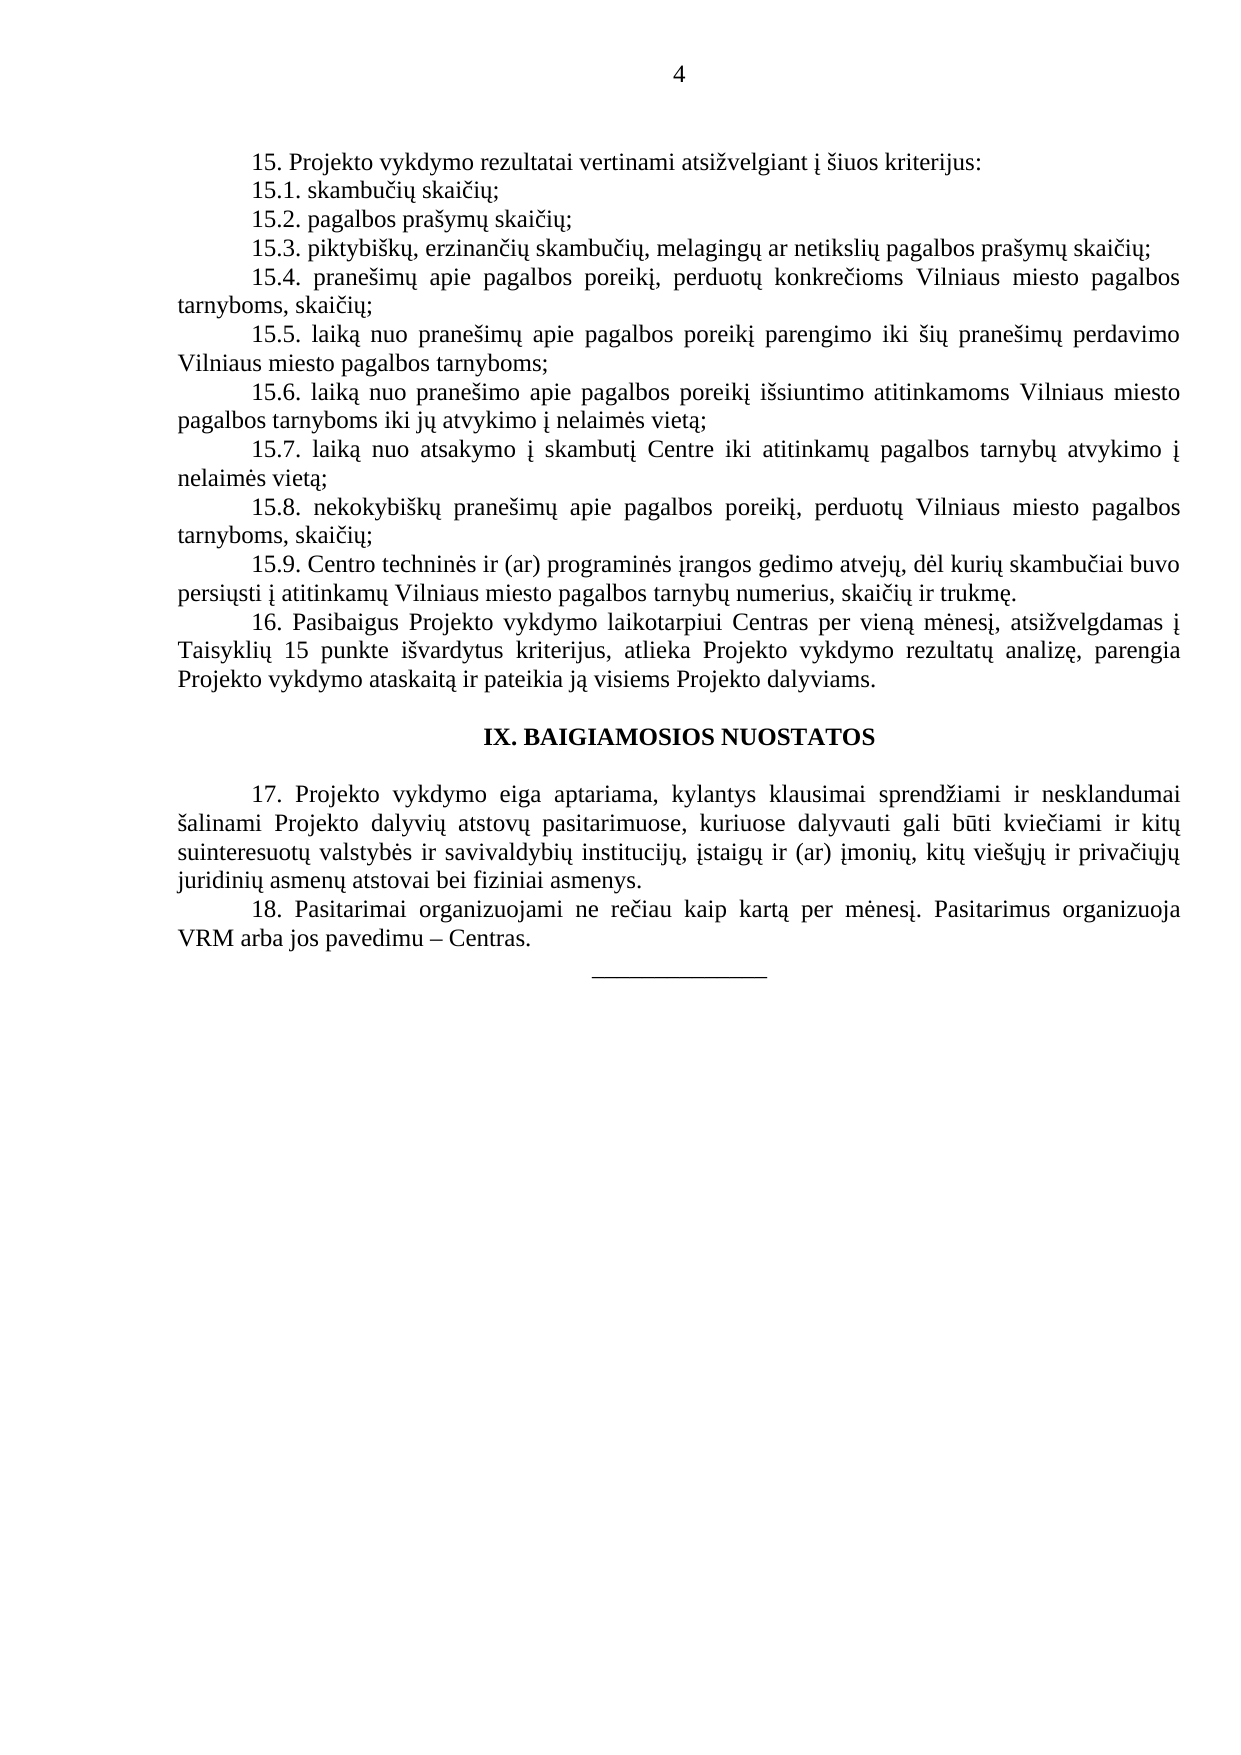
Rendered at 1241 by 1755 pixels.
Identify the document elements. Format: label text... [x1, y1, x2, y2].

text 15. Projekto vykdymo rezultatai vertinami atsižvelgiant į šiuos kriterijus: [177, 147, 1181, 176]
text 15.7. laiką nuo atsakymo į skambutį Centre iki atitinkamų pagalbos tarnybų atvykimo į nelaimės vietą; [177, 434, 1181, 492]
text 15.9. Centro techninės ir (ar) programinės įrangos gedimo atvejų, dėl kurių skambučiai buvo persiųsti į atitinkamų Vilniaus miesto pagalbos tarnybų numerius, skaičių ir trukmę. [177, 549, 1181, 607]
text 16. Pasibaigus Projekto vykdymo laikotarpiui Centras per vieną mėnesį, atsižvelgdamas į Taisyklių 15 punkte išvardytus kriterijus, atlieka Projekto vykdymo rezultatų analizę, parengia Projekto vykdymo ataskaitą ir pateikia ją visiems Projekto dalyviams. [177, 607, 1181, 693]
text 18. Pasitarimai organizuojami ne rečiau kaip kartą per mėnesį. Pasitarimus organizuoja VRM arba jos pavedimu – Centras. [177, 894, 1181, 952]
text 15.4. pranešimų apie pagalbos poreikį, perduotų konkrečioms Vilniaus miesto pagalbos tarnyboms, skaičių; [177, 262, 1181, 319]
text 15.1. skambučių skaičių; [177, 176, 1181, 204]
text 15.6. laiką nuo pranešimo apie pagalbos poreikį išsiuntimo atitinkamoms Vilniaus miesto pagalbos tarnyboms iki jų atvykimo į nelaimės vietą; [177, 377, 1181, 434]
text IX. BAIGIAMOSIOS NUOSTATOS [177, 722, 1181, 751]
text 17. Projekto vykdymo eiga aptariama, kylantys klausimai sprendžiami ir nesklandumai šalinami Projekto dalyvių atstovų pasitarimuose, kuriuose dalyvauti gali būti kviečiami ir kitų suinteresuotų valstybės ir savivaldybių institucijų, įstaigų ir (ar) įmonių, kitų viešųjų ir privačiųjų juridinių asmenų atstovai bei fiziniai asmenys. [177, 779, 1181, 894]
text 15.3. piktybiškų, erzinančių skambučių, melagingų ar netikslių pagalbos prašymų skaičių; [177, 233, 1181, 262]
text ______________ [177, 952, 1181, 981]
text 15.5. laiką nuo pranešimų apie pagalbos poreikį parengimo iki šių pranešimų perdavimo Vilniaus miesto pagalbos tarnyboms; [177, 319, 1181, 377]
text 15.2. pagalbos prašymų skaičių; [177, 204, 1181, 233]
text 15.8. nekokybiškų pranešimų apie pagalbos poreikį, perduotų Vilniaus miesto pagalbos tarnyboms, skaičių; [177, 492, 1181, 549]
